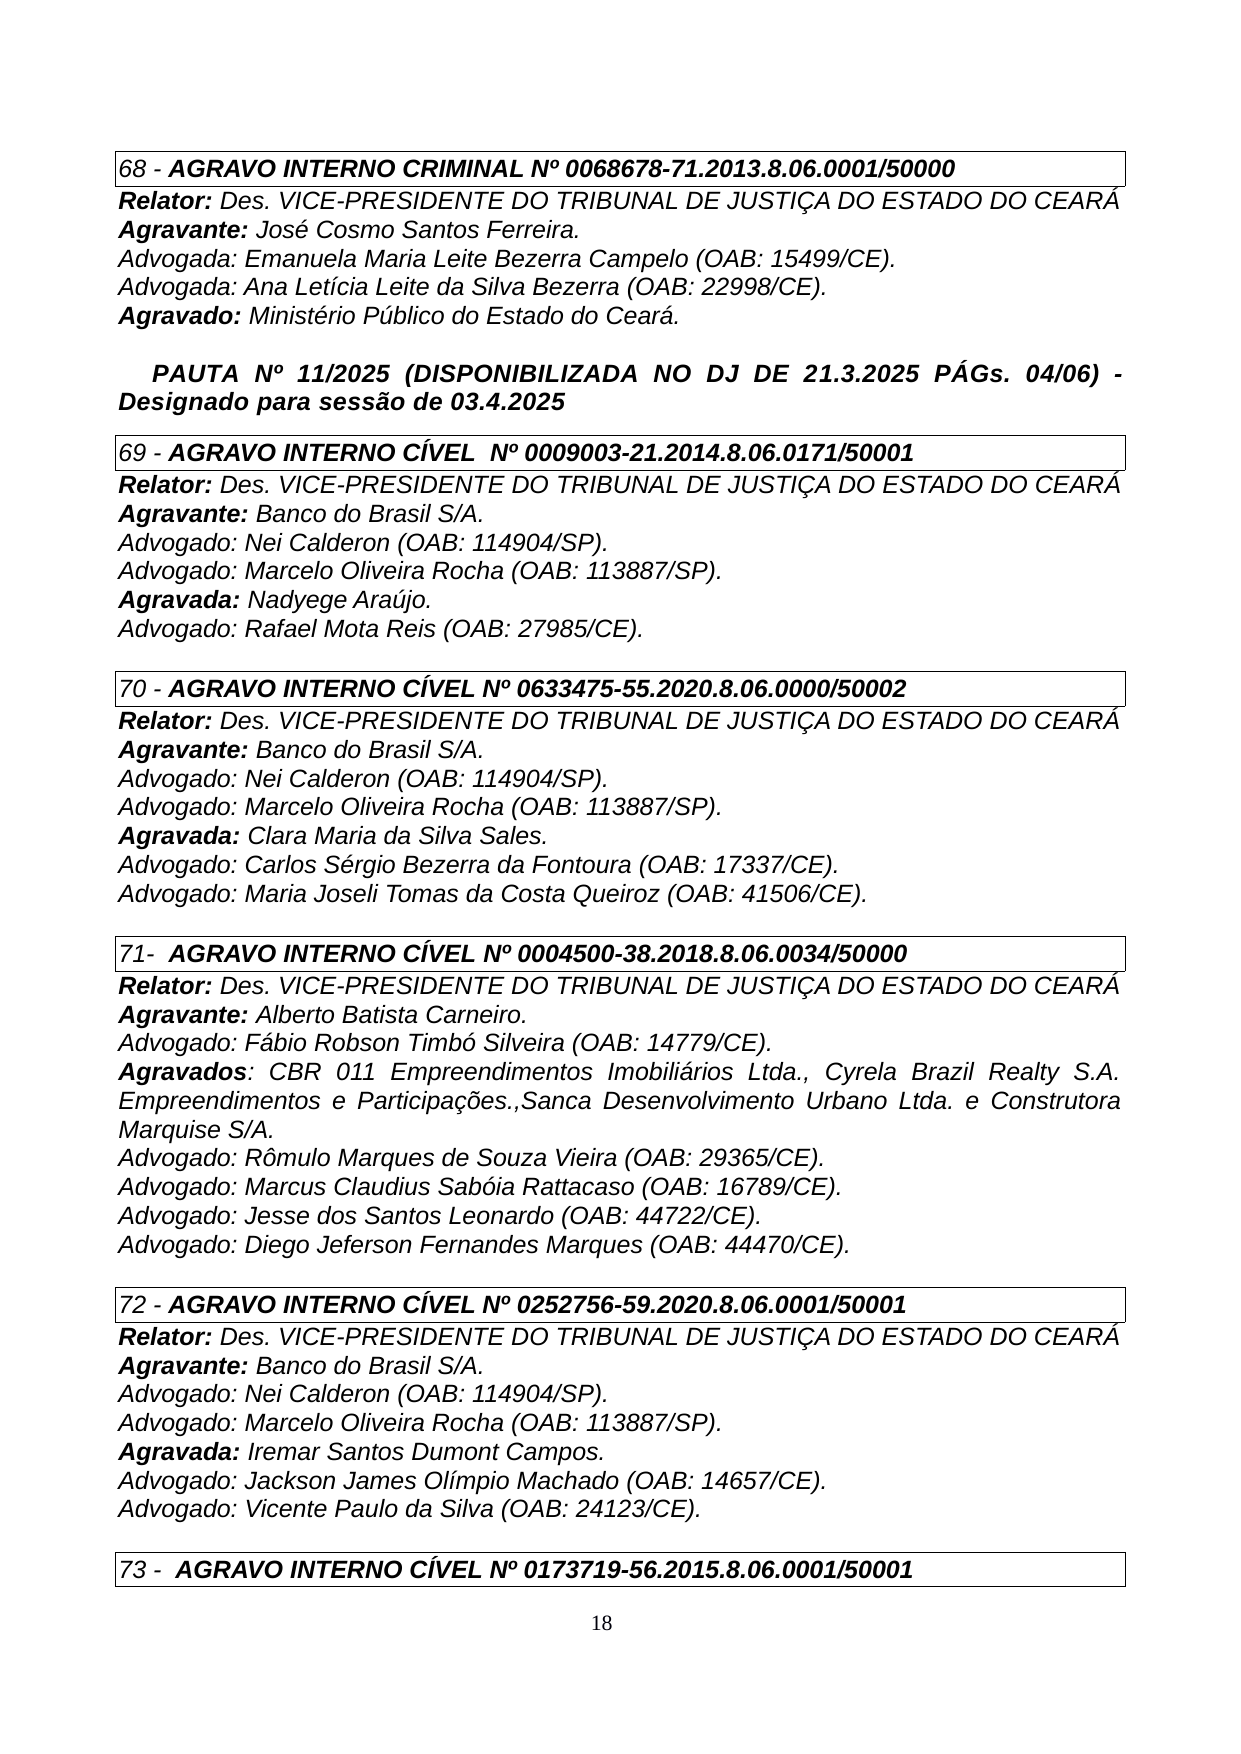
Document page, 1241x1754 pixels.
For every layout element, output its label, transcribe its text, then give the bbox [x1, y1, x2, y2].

text Advogado: Vicente Paulo da Silva (OAB: 24123/CE). [118, 1494, 1122, 1523]
text Advogado: Jackson James Olímpio Machado (OAB: 14657/CE). [118, 1466, 1122, 1494]
text Advogado: Maria Joseli Tomas da Costa Queiroz (OAB: 41506/CE). [118, 878, 1122, 907]
text Agravada: Iremar Santos Dumont Campos. [118, 1437, 1122, 1466]
text Agravante: Banco do Brasil S/A. [118, 1351, 1122, 1379]
text Advogada: Emanuela Maria Leite Bezerra Campelo (OAB: 15499/CE). [118, 243, 1122, 272]
text Relator: Des. VICE-PRESIDENTE DO TRIBUNAL DE JUSTIÇA DO ESTADO DO CEARÁ [118, 187, 1122, 215]
text Advogado: Marcelo Oliveira Rocha (OAB: 113887/SP). [118, 556, 1122, 585]
text Advogado: Nei Calderon (OAB: 114904/SP). [118, 1379, 1122, 1408]
text Agravante: José Cosmo Santos Ferreira. [118, 215, 1122, 243]
text 72 - AGRAVO INTERNO CÍVEL Nº 0252756-59.2020.8.06.0001/50001 [116, 1288, 1125, 1322]
text Agravado: Ministério Público do Estado do Ceará. [118, 301, 1122, 330]
text Advogado: Marcus Claudius Sabóia Rattacaso (OAB: 16789/CE). [118, 1172, 1122, 1201]
text Agravante: Banco do Brasil S/A. [118, 735, 1122, 763]
text Agravada: Clara Maria da Silva Sales. [118, 821, 1122, 850]
text Advogado: Rafael Mota Reis (OAB: 27985/CE). [118, 614, 1122, 642]
text Agravante: Alberto Batista Carneiro. [118, 999, 1122, 1028]
text Advogado: Fábio Robson Timbó Silveira (OAB: 14779/CE). [118, 1028, 1122, 1057]
text Agravados: CBR 011 Empreendimentos Imobiliários Ltda., Cyrela Brazil Realty S.A. Empreendimentos e Participações.,Sanca Desenvolvimento Urbano Ltda. e Construtora Marquise S/A. [118, 1057, 1122, 1143]
text Advogado: Carlos Sérgio Bezerra da Fontoura (OAB: 17337/CE). [118, 850, 1122, 878]
text 71- AGRAVO INTERNO CÍVEL Nº 0004500-38.2018.8.06.0034/50000 [116, 937, 1125, 971]
text 73 - AGRAVO INTERNO CÍVEL Nº 0173719-56.2015.8.06.0001/50001 [116, 1553, 1125, 1586]
text Advogado: Nei Calderon (OAB: 114904/SP). [118, 527, 1122, 556]
text 70 - AGRAVO INTERNO CÍVEL Nº 0633475-55.2020.8.06.0000/50002 [116, 672, 1125, 706]
text Relator: Des. VICE-PRESIDENTE DO TRIBUNAL DE JUSTIÇA DO ESTADO DO CEARÁ [118, 972, 1122, 999]
text Relator: Des. VICE-PRESIDENTE DO TRIBUNAL DE JUSTIÇA DO ESTADO DO CEARÁ Agravante: Banco do Brasil S/A. [118, 471, 1122, 527]
text Advogado: Diego Jeferson Fernandes Marques (OAB: 44470/CE). [118, 1229, 1122, 1258]
text Advogado: Marcelo Oliveira Rocha (OAB: 113887/SP). [118, 792, 1122, 821]
text Relator: Des. VICE-PRESIDENTE DO TRIBUNAL DE JUSTIÇA DO ESTADO DO CEARÁ [118, 707, 1122, 735]
text 69 - AGRAVO INTERNO CÍVEL Nº 0009003-21.2014.8.06.0171/50001 [116, 436, 1125, 470]
text  PAUTA Nº 11/2025 (DISPONIBILIZADA NO DJ DE 21.3.2025 PÁGs. 04/06) - Designado para sessão de 03.4.2025 [118, 358, 1122, 416]
text Advogado: Marcelo Oliveira Rocha (OAB: 113887/SP). [118, 1408, 1122, 1437]
text Advogado: Nei Calderon (OAB: 114904/SP). [118, 763, 1122, 792]
text Advogada: Ana Letícia Leite da Silva Bezerra (OAB: 22998/CE). [118, 272, 1122, 301]
text Advogado: Rômulo Marques de Souza Vieira (OAB: 29365/CE). [118, 1143, 1122, 1172]
text Relator: Des. VICE-PRESIDENTE DO TRIBUNAL DE JUSTIÇA DO ESTADO DO CEARÁ [118, 1323, 1122, 1351]
text Advogado: Jesse dos Santos Leonardo (OAB: 44722/CE). [118, 1201, 1122, 1229]
text 68 - AGRAVO INTERNO CRIMINAL Nº 0068678-71.2013.8.06.0001/50000 [116, 152, 1125, 186]
text Agravada: Nadyege Araújo. [118, 585, 1122, 614]
